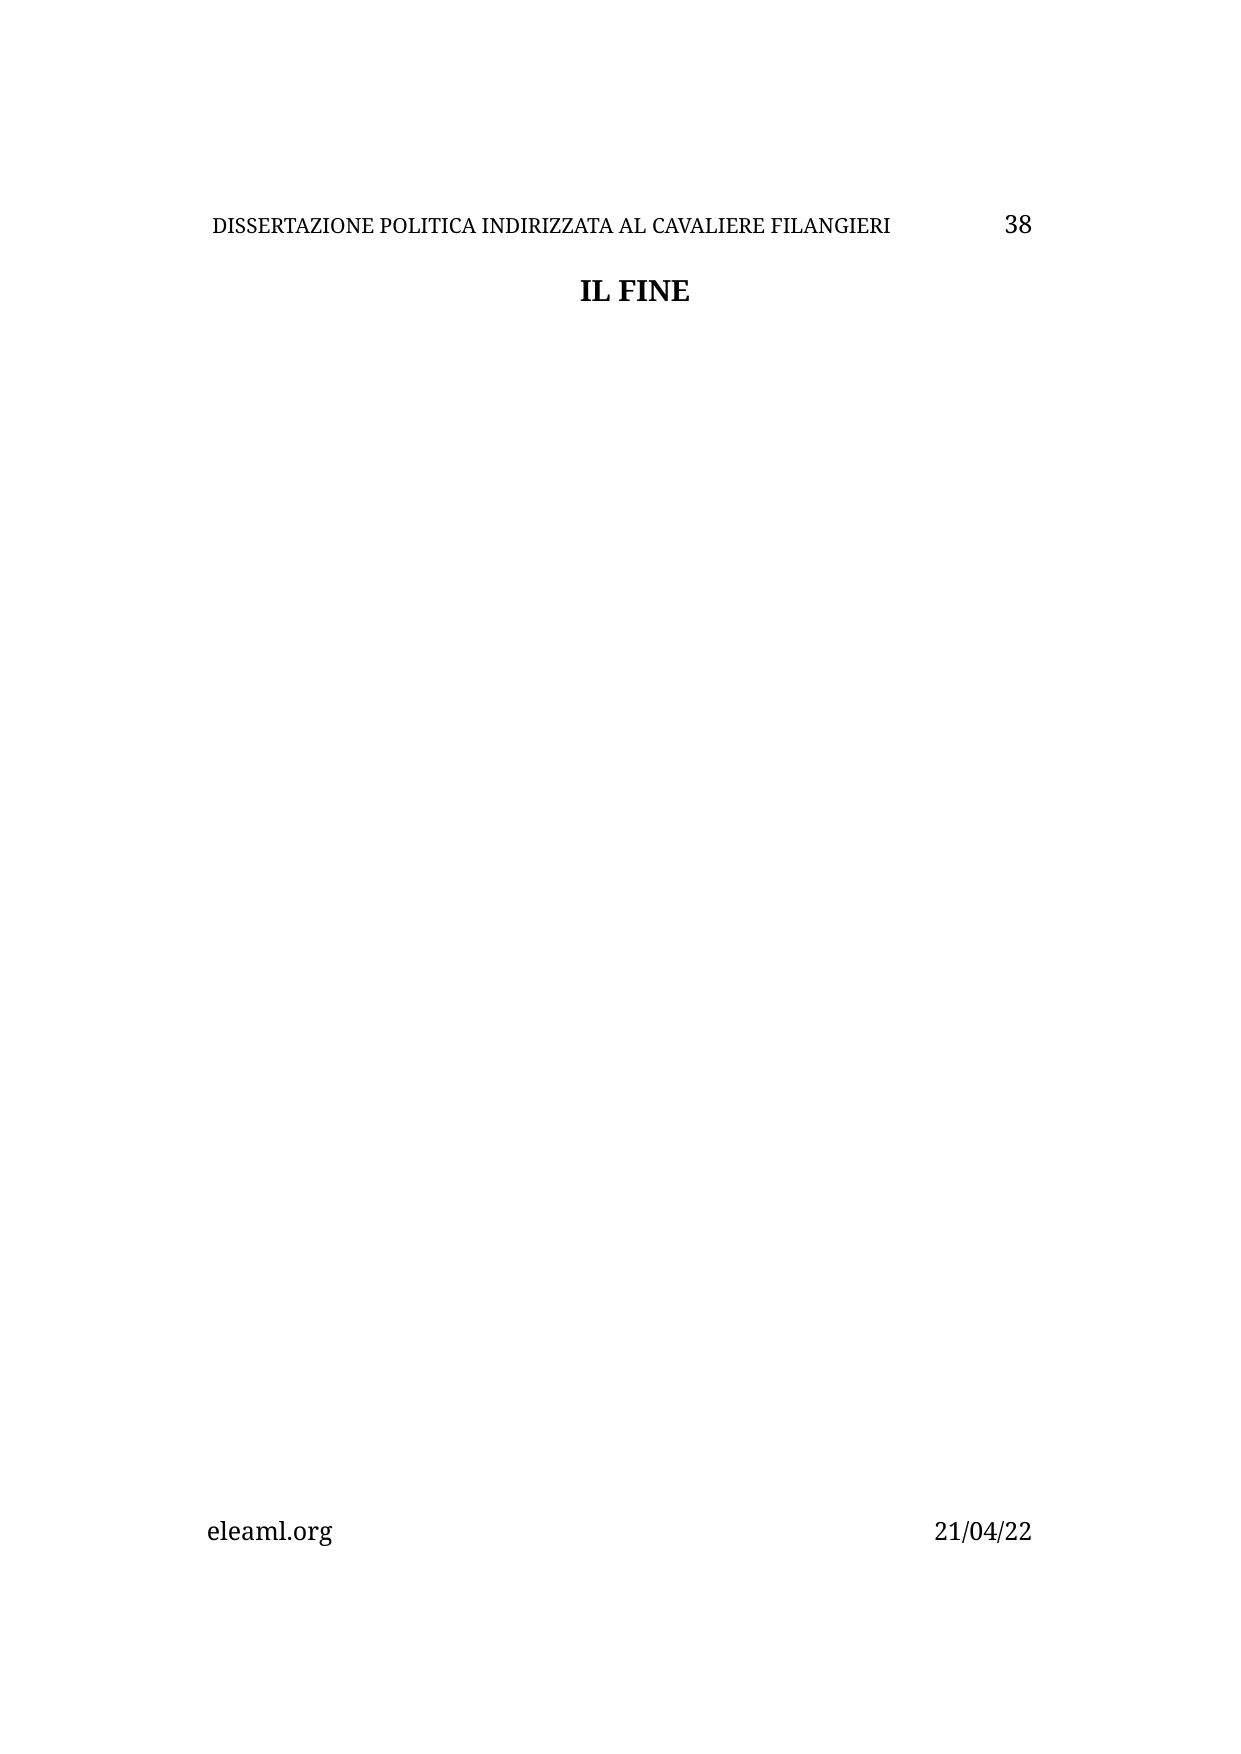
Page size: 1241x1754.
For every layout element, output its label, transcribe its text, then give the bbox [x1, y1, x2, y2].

text IL FINE [207, 270, 1033, 310]
